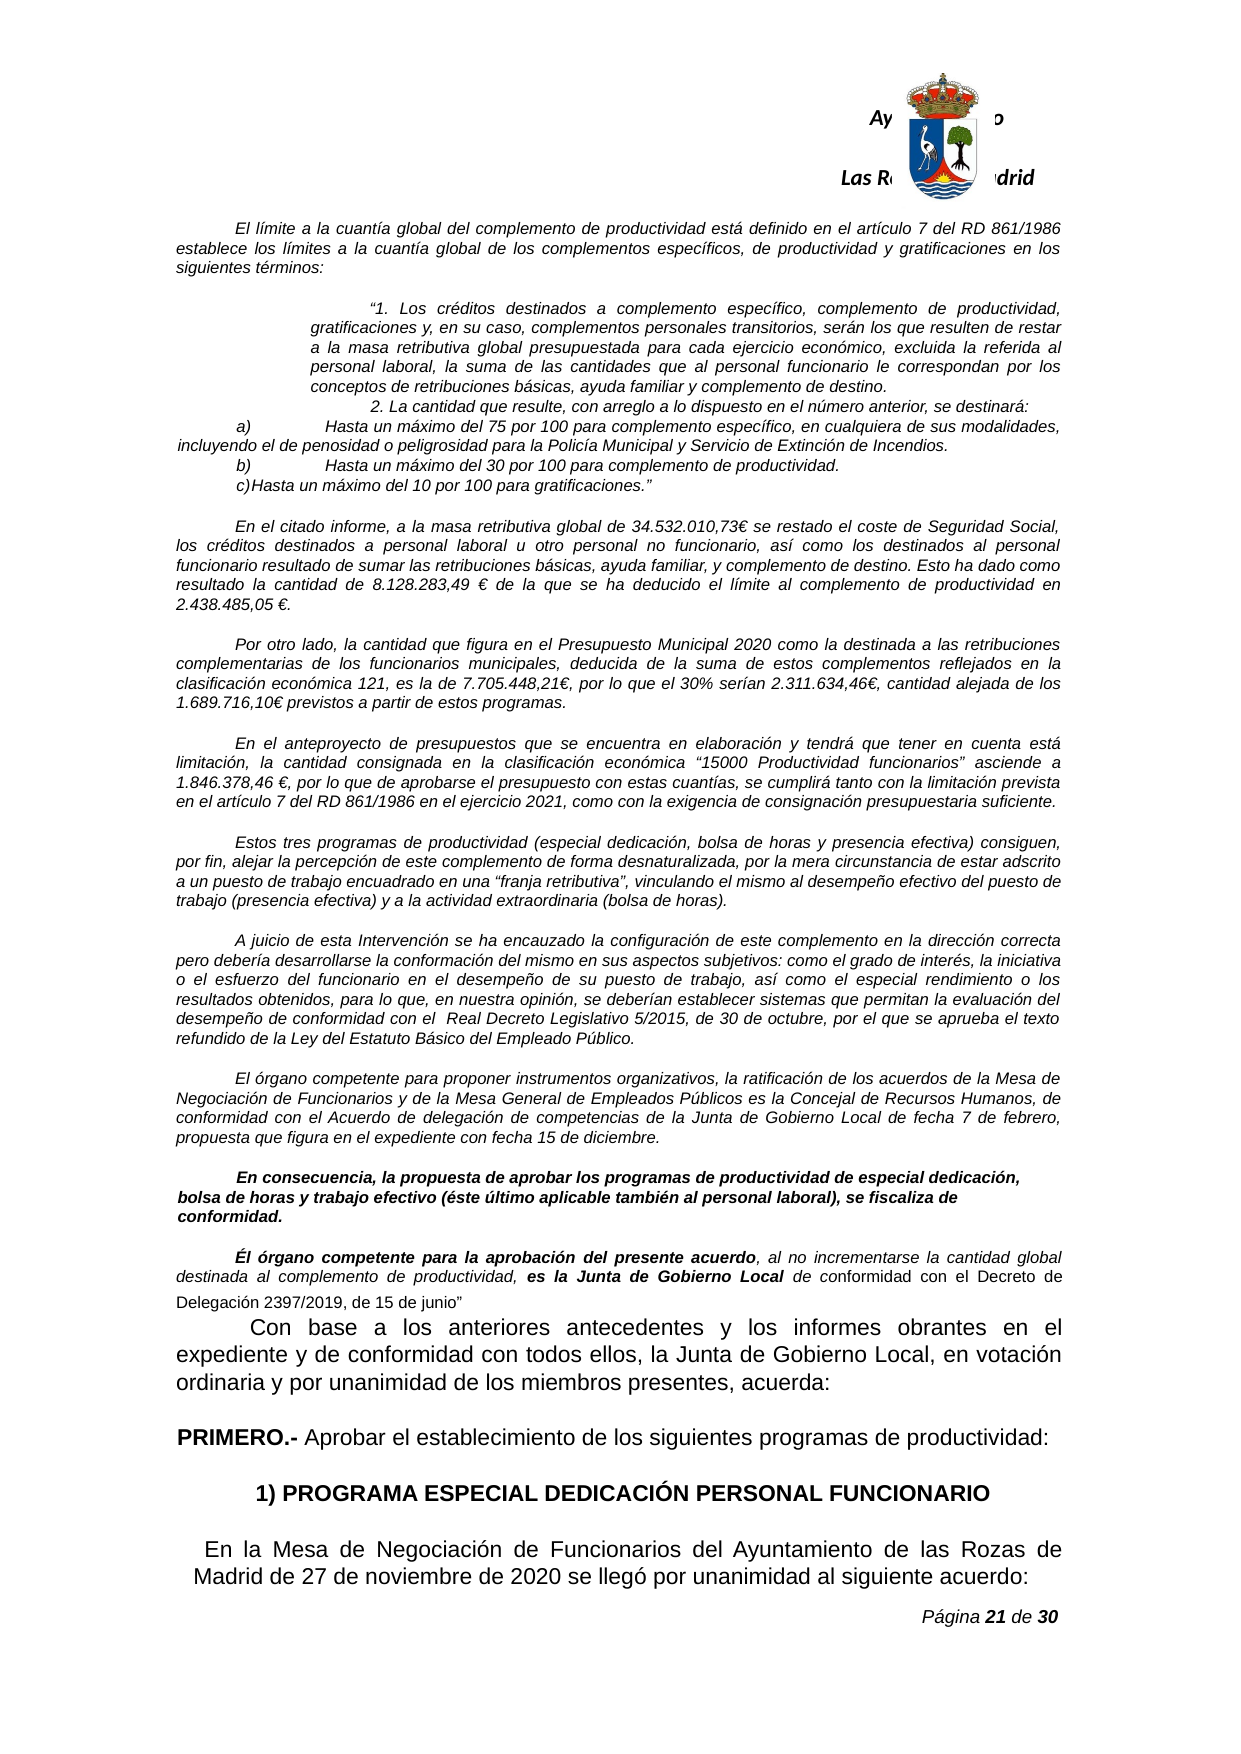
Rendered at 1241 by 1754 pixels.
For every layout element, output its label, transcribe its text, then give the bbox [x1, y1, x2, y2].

text Con base a los anteriores antecedentes y los informes obrantes en el expediente y de conformidad con todos ellos, la Junta de Gobierno Local, en votación ordinaria y por unanimidad de los miembros presentes, acuerda: [176, 1314, 1063, 1395]
text En consecuencia, la propuesta de aprobar los programas de productividad de especial dedicación, bolsa de horas y trabajo efectivo (éste último aplicable también al personal laboral), se fiscaliza de conformidad. [177, 1168, 1063, 1226]
text Él órgano competente para la aprobación del presente acuerdo, al no incrementarse la cantidad global destinada al complemento de productividad, es la Junta de Gobierno Local de conformidad con el Decreto de Delegación 2397/2019, de 15 de junio” [176, 1248, 1063, 1313]
list Hasta un máximo del 30 por 100 para complemento de productividad. [177, 456, 1063, 475]
text En el anteproyecto de presupuestos que se encuentra en elaboración y tendrá que tener en cuenta está limitación, la cantidad consignada en la clasificación económica “15000 Productividad funcionarios” asciende a 1.846.378,46 €, por lo que de aprobarse el presupuesto con estas cuantías, se cumplirá tanto con la limitación prevista en el artículo 7 del RD 861/1986 en el ejercicio 2021, como con la exigencia de consignación presupuestaria suficiente. [176, 733, 1063, 811]
text El límite a la cuantía global del complemento de productividad está definido en el artículo 7 del RD 861/1986 establece los límites a la cuantía global de los complementos específicos, de productividad y gratificaciones en los siguientes términos: [176, 219, 1063, 277]
text En el citado informe, a la masa retributiva global de 34.532.010,73€ se restado el coste de Seguridad Social, los créditos destinados a personal laboral u otro personal no funcionario, así como los destinados al personal funcionario resultado de sumar las retribuciones básicas, ayuda familiar, y complemento de destino. Esto ha dado como resultado la cantidad de 8.128.283,49 € de la que se ha deducido el límite al complemento de productividad en 2.438.485,05 €. [176, 516, 1063, 613]
text Por otro lado, la cantidad que figura en el Presupuesto Municipal 2020 como la destinada a las retribuciones complementarias de los funcionarios municipales, deducida de la suma de estos complementos reflejados en la clasificación económica 121, es la de 7.705.448,21€, por lo que el 30% serían 2.311.634,46€, cantidad alejada de los 1.689.716,10€ previstos a partir de estos programas. [176, 635, 1063, 712]
text El órgano competente para proponer instrumentos organizativos, la ratificación de los acuerdos de la Mesa de Negociación de Funcionarios y de la Mesa General de Empleados Públicos es la Concejal de Recursos Humanos, de conformidad con el Acuerdo de delegación de competencias de la Junta de Gobierno Local de fecha 7 de febrero, propuesta que figura en el expediente con fecha 15 de diciembre. [176, 1069, 1063, 1147]
list Hasta un máximo del 10 por 100 para gratificaciones.” [177, 476, 1063, 495]
text PRIMERO.- Aprobar el establecimiento de los siguientes programas de productividad: [177, 1424, 1063, 1451]
text A juicio de esta Intervención se ha encauzado la configuración de este complemento en la dirección correcta pero debería desarrollarse la conformación del mismo en sus aspectos subjetivos: como el grado de interés, la iniciativa o el esfuerzo del funcionario en el desempeño de su puesto de trabajo, así como el especial rendimiento o los resultados obtenidos, para lo que, en nuestra opinión, se deberían establecer sistemas que permitan la evaluación del desempeño de conformidad con el Real Decreto Legislativo 5/2015, de 30 de octubre, por el que se aprueba el texto refundido de la Ley del Estatuto Básico del Empleado Público. [176, 931, 1063, 1048]
text 1) PROGRAMA ESPECIAL DEDICACIÓN PERSONAL FUNCIONARIO [189, 1480, 1063, 1506]
text 2. La cantidad que resulte, con arreglo a lo dispuesto en el número anterior, se destinará: [370, 396, 1063, 416]
text “1. Los créditos destinados a complemento específico, complemento de productividad, gratificaciones y, en su caso, complementos personales transitorios, serán los que resulten de restar a la masa retributiva global presupuestada para cada ejercicio económico, excluida la referida al personal laboral, la suma de las cantidades que al personal funcionario le correspondan por los conceptos de retribuciones básicas, ayuda familiar y complemento de destino. [310, 298, 1063, 396]
list Hasta un máximo del 75 por 100 para complemento específico, en cualquiera de sus modalidades, incluyendo el de penosidad o peligrosidad para la Policía Municipal y Servicio de Extinción de Incendios. [177, 416, 1063, 455]
text Estos tres programas de productividad (especial dedicación, bolsa de horas y presencia efectiva) consiguen, por fin, alejar la percepción de este complemento de forma desnaturalizada, por la mera circunstancia de estar adscrito a un puesto de trabajo encuadrado en una “franja retributiva”, vinculando el mismo al desempeño efectivo del puesto de trabajo (presencia efectiva) y a la actividad extraordinaria (bolsa de horas). [176, 832, 1063, 910]
text En la Mesa de Negociación de Funcionarios del Ayuntamiento de las Rozas de Madrid de 27 de noviembre de 2020 se llegó por unanimidad al siguiente acuerdo: [193, 1536, 1063, 1590]
